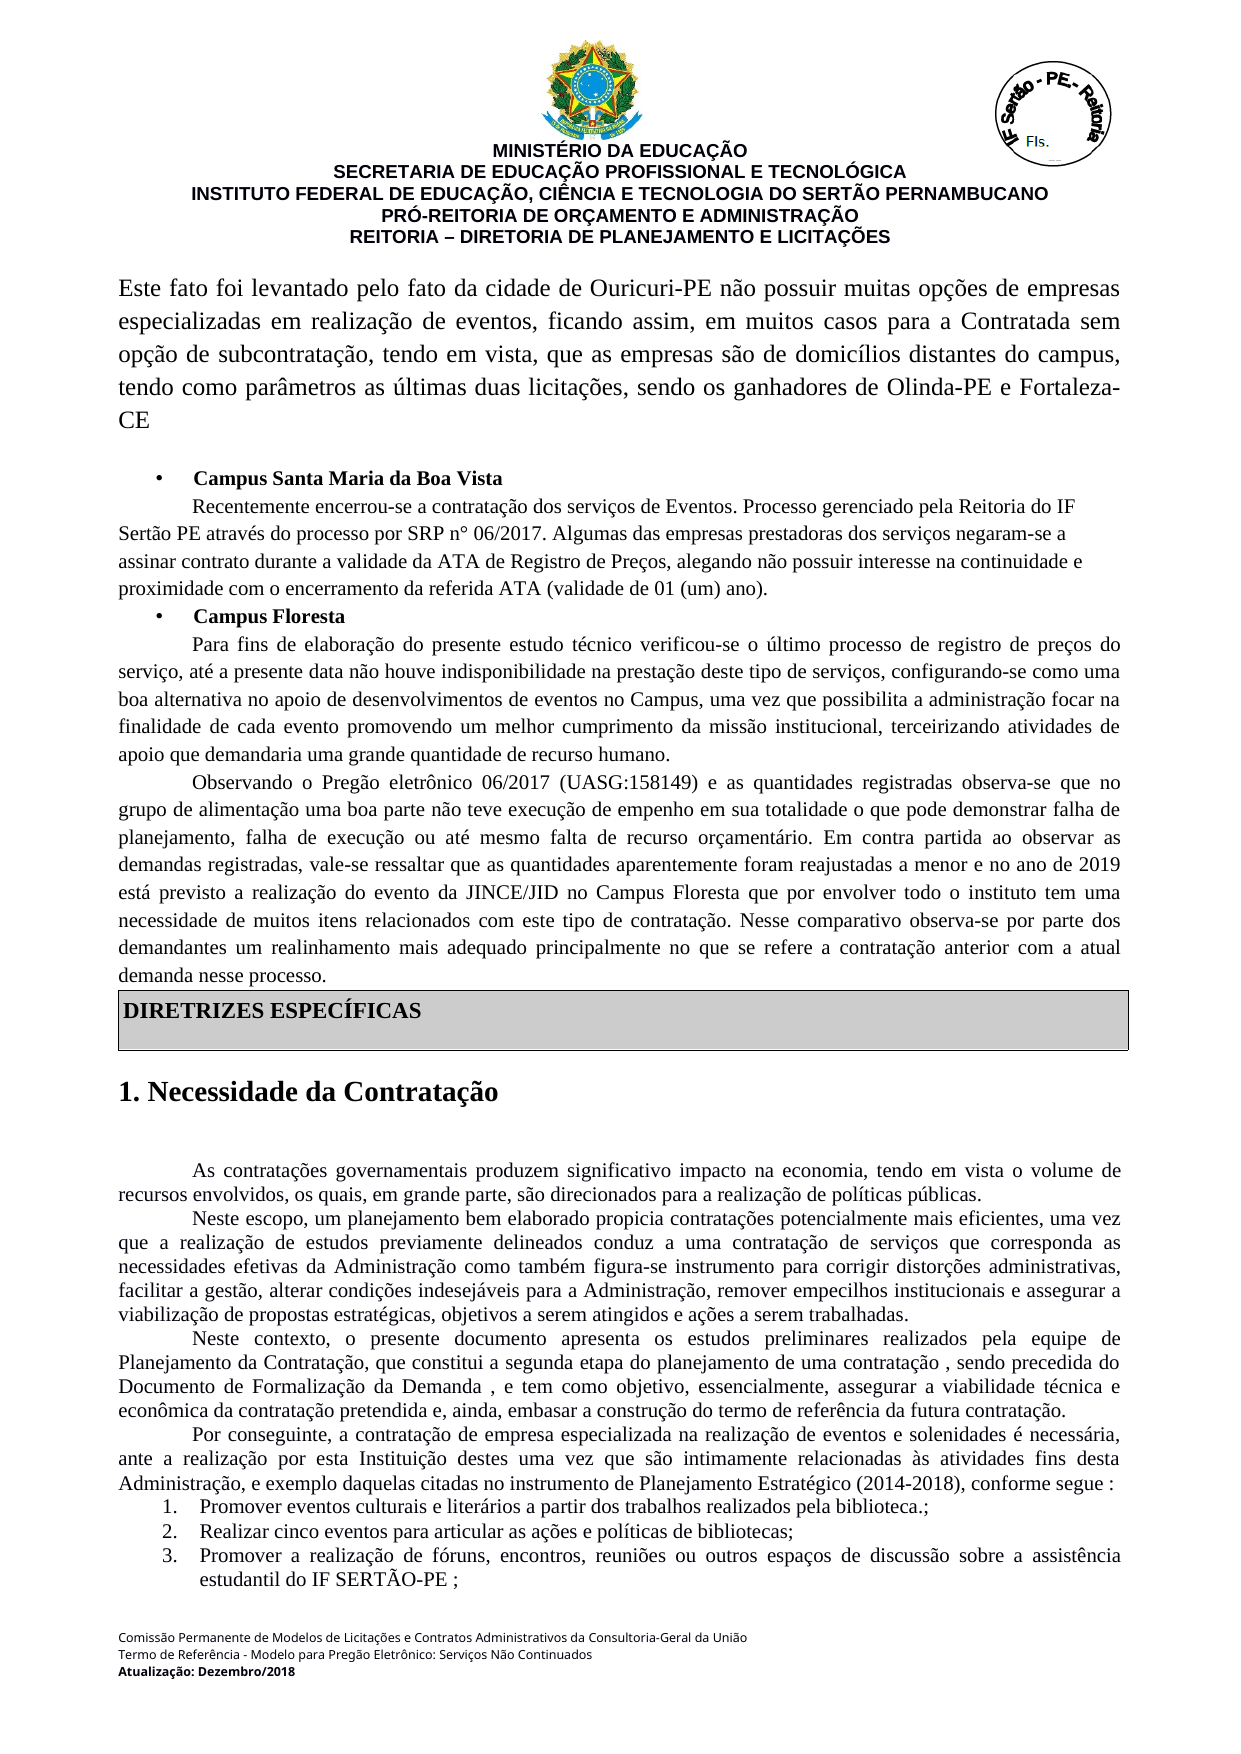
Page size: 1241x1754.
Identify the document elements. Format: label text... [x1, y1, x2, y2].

text Neste contexto, o presente documento apresenta os estudos preliminares realizados pela equipe de Planejamento da Contratação, que constitui a segunda etapa do planejamento de uma contratação , sendo precedida do Documento de Formalização da Demanda , e tem como objetivo, essencialmente, assegurar a viabilidade técnica e econômica da contratação pretendida e, ainda, embasar a construção do termo de referência da futura contratação. [118, 1326, 1122, 1422]
list Promover a realização de fóruns, encontros, reuniões ou outros espaços de discussão sobre a assistência estudantil do IF SERTÃO-PE ; [162, 1543, 1122, 1591]
text Este fato foi levantado pelo fato da cidade de Ouricuri-PE não possuir muitas opções de empresas especializadas em realização de eventos, ficando assim, em muitos casos para a Contratada sem opção de subcontratação, tendo em vista, que as empresas são de domicílios distantes do campus, tendo como parâmetros as últimas duas licitações, sendo os ganhadores de Olinda-PE e Fortaleza-CE [118, 273, 1122, 434]
picture [541, 40, 643, 140]
list Campus Santa Maria da Boa Vista [156, 466, 1122, 490]
picture [988, 51, 1117, 171]
list Campus Floresta [156, 604, 1122, 628]
table_header DIRETRIZES ESPECÍFICAS [119, 991, 1128, 1049]
text Por conseguinte, a contratação de empresa especializada na realização de eventos e solenidades é necessária, ante a realização por esta Instituição destes uma vez que são intimamente relacionadas às atividades fins desta Administração, e exemplo daquelas citadas no instrumento de Planejamento Estratégico (2014-2018), conforme segue : [118, 1422, 1122, 1494]
text 1. Necessidade da Contratação [118, 1074, 1122, 1108]
text Recentemente encerrou-se a contratação dos serviços de Eventos. Processo gerenciado pela Reitoria do IF Sertão PE através do processo por SRP n° 06/2017. Algumas das empresas prestadoras dos serviços negaram-se a assinar contrato durante a validade da ATA de Registro de Preços, alegando não possuir interesse na continuidade e proximidade com o encerramento da referida ATA (validade de 01 (um) ano). [118, 493, 1122, 600]
text Neste escopo, um planejamento bem elaborado propicia contratações potencialmente mais eficientes, uma vez que a realização de estudos previamente delineados conduz a uma contratação de serviços que corresponda as necessidades efetivas da Administração como também figura-se instrumento para corrigir distorções administrativas, facilitar a gestão, alterar condições indesejáveis para a Administração, remover empecilhos institucionais e assegurar a viabilização de propostas estratégicas, objetivos a serem atingidos e ações a serem trabalhadas. [118, 1206, 1122, 1326]
list Promover eventos culturais e literários a partir dos trabalhos realizados pela biblioteca.; [162, 1494, 1122, 1518]
text Observando o Pregão eletrônico 06/2017 (UASG:158149) e as quantidades registradas observa-se que no grupo de alimentação uma boa parte não teve execução de empenho em sua totalidade o que pode demonstrar falha de planejamento, falha de execução ou até mesmo falta de recurso orçamentário. Em contra partida ao observar as demandas registradas, vale-se ressaltar que as quantidades aparentemente foram reajustadas a menor e no ano de 2019 está previsto a realização do evento da JINCE/JID no Campus Floresta que por envolver todo o instituto tem uma necessidade de muitos itens relacionados com este tipo de contratação. Nesse comparativo observa-se por parte dos demandantes um realinhamento mais adequado principalmente no que se refere a contratação anterior com a atual demanda nesse processo. [118, 769, 1122, 987]
text Para fins de elaboração do presente estudo técnico verificou-se o último processo de registro de preços do serviço, até a presente data não houve indisponibilidade na prestação deste tipo de serviços, configurando-se como uma boa alternativa no apoio de desenvolvimentos de eventos no Campus, uma vez que possibilita a administração focar na finalidade de cada evento promovendo um melhor cumprimento da missão institucional, terceirizando atividades de apoio que demandaria uma grande quantidade de recurso humano. [118, 632, 1122, 766]
list Realizar cinco eventos para articular as ações e políticas de bibliotecas; [162, 1518, 1122, 1543]
text As contratações governamentais produzem significativo impacto na economia, tendo em vista o volume de recursos envolvidos, os quais, em grande parte, são direcionados para a realização de políticas públicas. [118, 1158, 1122, 1206]
